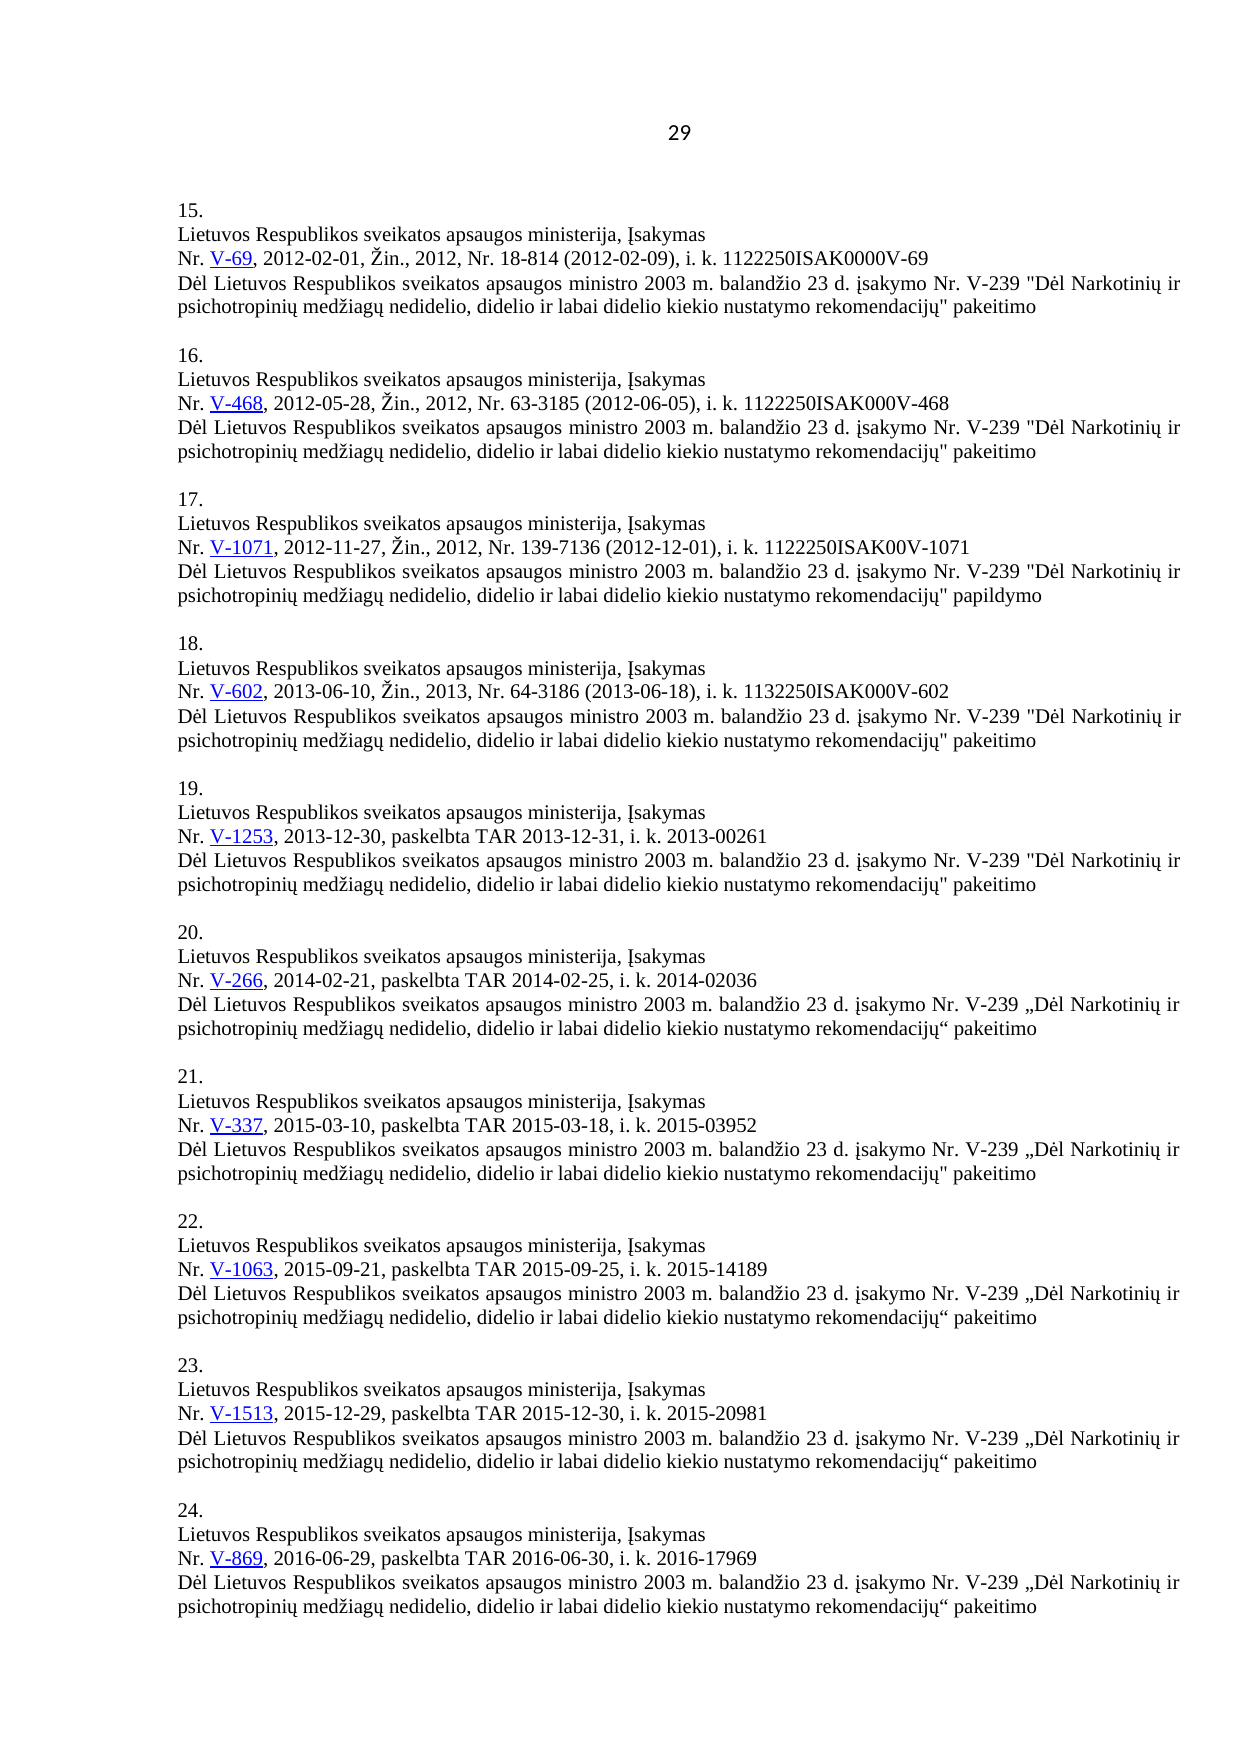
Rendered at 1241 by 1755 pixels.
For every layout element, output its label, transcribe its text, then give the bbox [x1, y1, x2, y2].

text Lietuvos Respublikos sveikatos apsaugos ministerija, Įsakymas [177, 1233, 1181, 1257]
text Dėl Lietuvos Respublikos sveikatos apsaugos ministro 2003 m. balandžio 23 d. įsakymo Nr. V-239 "Dėl Narkotinių ir psichotropinių medžiagų nedidelio, didelio ir labai didelio kiekio nustatymo rekomendacijų" pakeitimo [177, 703, 1181, 752]
text 23. [177, 1353, 1181, 1377]
text Lietuvos Respublikos sveikatos apsaugos ministerija, Įsakymas [177, 222, 1181, 246]
text Dėl Lietuvos Respublikos sveikatos apsaugos ministro 2003 m. balandžio 23 d. įsakymo Nr. V-239 "Dėl Narkotinių ir psichotropinių medžiagų nedidelio, didelio ir labai didelio kiekio nustatymo rekomendacijų" pakeitimo [177, 415, 1181, 463]
text Nr. V-1071, 2012-11-27, Žin., 2012, Nr. 139-7136 (2012-12-01), i. k. 1122250ISAK00V-1071 [177, 535, 1181, 559]
text Dėl Lietuvos Respublikos sveikatos apsaugos ministro 2003 m. balandžio 23 d. įsakymo Nr. V-239 „Dėl Narkotinių ir psichotropinių medžiagų nedidelio, didelio ir labai didelio kiekio nustatymo rekomendacijų“ pakeitimo [177, 1570, 1181, 1618]
text 16. [177, 343, 1181, 367]
text Nr. V-1063, 2015-09-21, paskelbta TAR 2015-09-25, i. k. 2015-14189 [177, 1257, 1181, 1281]
text Lietuvos Respublikos sveikatos apsaugos ministerija, Įsakymas [177, 511, 1181, 535]
text Dėl Lietuvos Respublikos sveikatos apsaugos ministro 2003 m. balandžio 23 d. įsakymo Nr. V-239 "Dėl Narkotinių ir psichotropinių medžiagų nedidelio, didelio ir labai didelio kiekio nustatymo rekomendacijų" pakeitimo [177, 848, 1181, 896]
text 20. [177, 920, 1181, 944]
text Dėl Lietuvos Respublikos sveikatos apsaugos ministro 2003 m. balandžio 23 d. įsakymo Nr. V-239 „Dėl Narkotinių ir psichotropinių medžiagų nedidelio, didelio ir labai didelio kiekio nustatymo rekomendacijų“ pakeitimo [177, 992, 1181, 1040]
text 21. [177, 1064, 1181, 1088]
text Dėl Lietuvos Respublikos sveikatos apsaugos ministro 2003 m. balandžio 23 d. įsakymo Nr. V-239 "Dėl Narkotinių ir psichotropinių medžiagų nedidelio, didelio ir labai didelio kiekio nustatymo rekomendacijų" pakeitimo [177, 270, 1181, 318]
text Dėl Lietuvos Respublikos sveikatos apsaugos ministro 2003 m. balandžio 23 d. įsakymo Nr. V-239 „Dėl Narkotinių ir psichotropinių medžiagų nedidelio, didelio ir labai didelio kiekio nustatymo rekomendacijų“ pakeitimo [177, 1281, 1181, 1329]
text Lietuvos Respublikos sveikatos apsaugos ministerija, Įsakymas [177, 1522, 1181, 1546]
text Dėl Lietuvos Respublikos sveikatos apsaugos ministro 2003 m. balandžio 23 d. įsakymo Nr. V-239 „Dėl Narkotinių ir psichotropinių medžiagų nedidelio, didelio ir labai didelio kiekio nustatymo rekomendacijų" pakeitimo [177, 1137, 1181, 1185]
text Nr. V-468, 2012-05-28, Žin., 2012, Nr. 63-3185 (2012-06-05), i. k. 1122250ISAK000V-468 [177, 391, 1181, 415]
text Dėl Lietuvos Respublikos sveikatos apsaugos ministro 2003 m. balandžio 23 d. įsakymo Nr. V-239 "Dėl Narkotinių ir psichotropinių medžiagų nedidelio, didelio ir labai didelio kiekio nustatymo rekomendacijų" papildymo [177, 559, 1181, 607]
text Lietuvos Respublikos sveikatos apsaugos ministerija, Įsakymas [177, 1377, 1181, 1401]
text 22. [177, 1209, 1181, 1233]
text Nr. V-1253, 2013-12-30, paskelbta TAR 2013-12-31, i. k. 2013-00261 [177, 824, 1181, 848]
text Lietuvos Respublikos sveikatos apsaugos ministerija, Įsakymas [177, 655, 1181, 679]
text 18. [177, 631, 1181, 655]
text Nr. V-602, 2013-06-10, Žin., 2013, Nr. 64-3186 (2013-06-18), i. k. 1132250ISAK000V-602 [177, 679, 1181, 703]
text Lietuvos Respublikos sveikatos apsaugos ministerija, Įsakymas [177, 367, 1181, 391]
text Nr. V-1513, 2015-12-29, paskelbta TAR 2015-12-30, i. k. 2015-20981 [177, 1401, 1181, 1425]
text Nr. V-69, 2012-02-01, Žin., 2012, Nr. 18-814 (2012-02-09), i. k. 1122250ISAK0000V-69 [177, 246, 1181, 270]
text 24. [177, 1498, 1181, 1522]
text Nr. V-337, 2015-03-10, paskelbta TAR 2015-03-18, i. k. 2015-03952 [177, 1113, 1181, 1137]
text 19. [177, 776, 1181, 800]
text Dėl Lietuvos Respublikos sveikatos apsaugos ministro 2003 m. balandžio 23 d. įsakymo Nr. V-239 „Dėl Narkotinių ir psichotropinių medžiagų nedidelio, didelio ir labai didelio kiekio nustatymo rekomendacijų“ pakeitimo [177, 1425, 1181, 1473]
text 17. [177, 487, 1181, 511]
text Lietuvos Respublikos sveikatos apsaugos ministerija, Įsakymas [177, 800, 1181, 824]
text Lietuvos Respublikos sveikatos apsaugos ministerija, Įsakymas [177, 944, 1181, 968]
text 15. [177, 198, 1181, 222]
text Nr. V-266, 2014-02-21, paskelbta TAR 2014-02-25, i. k. 2014-02036 [177, 968, 1181, 992]
text Lietuvos Respublikos sveikatos apsaugos ministerija, Įsakymas [177, 1088, 1181, 1113]
text Nr. V-869, 2016-06-29, paskelbta TAR 2016-06-30, i. k. 2016-17969 [177, 1546, 1181, 1570]
